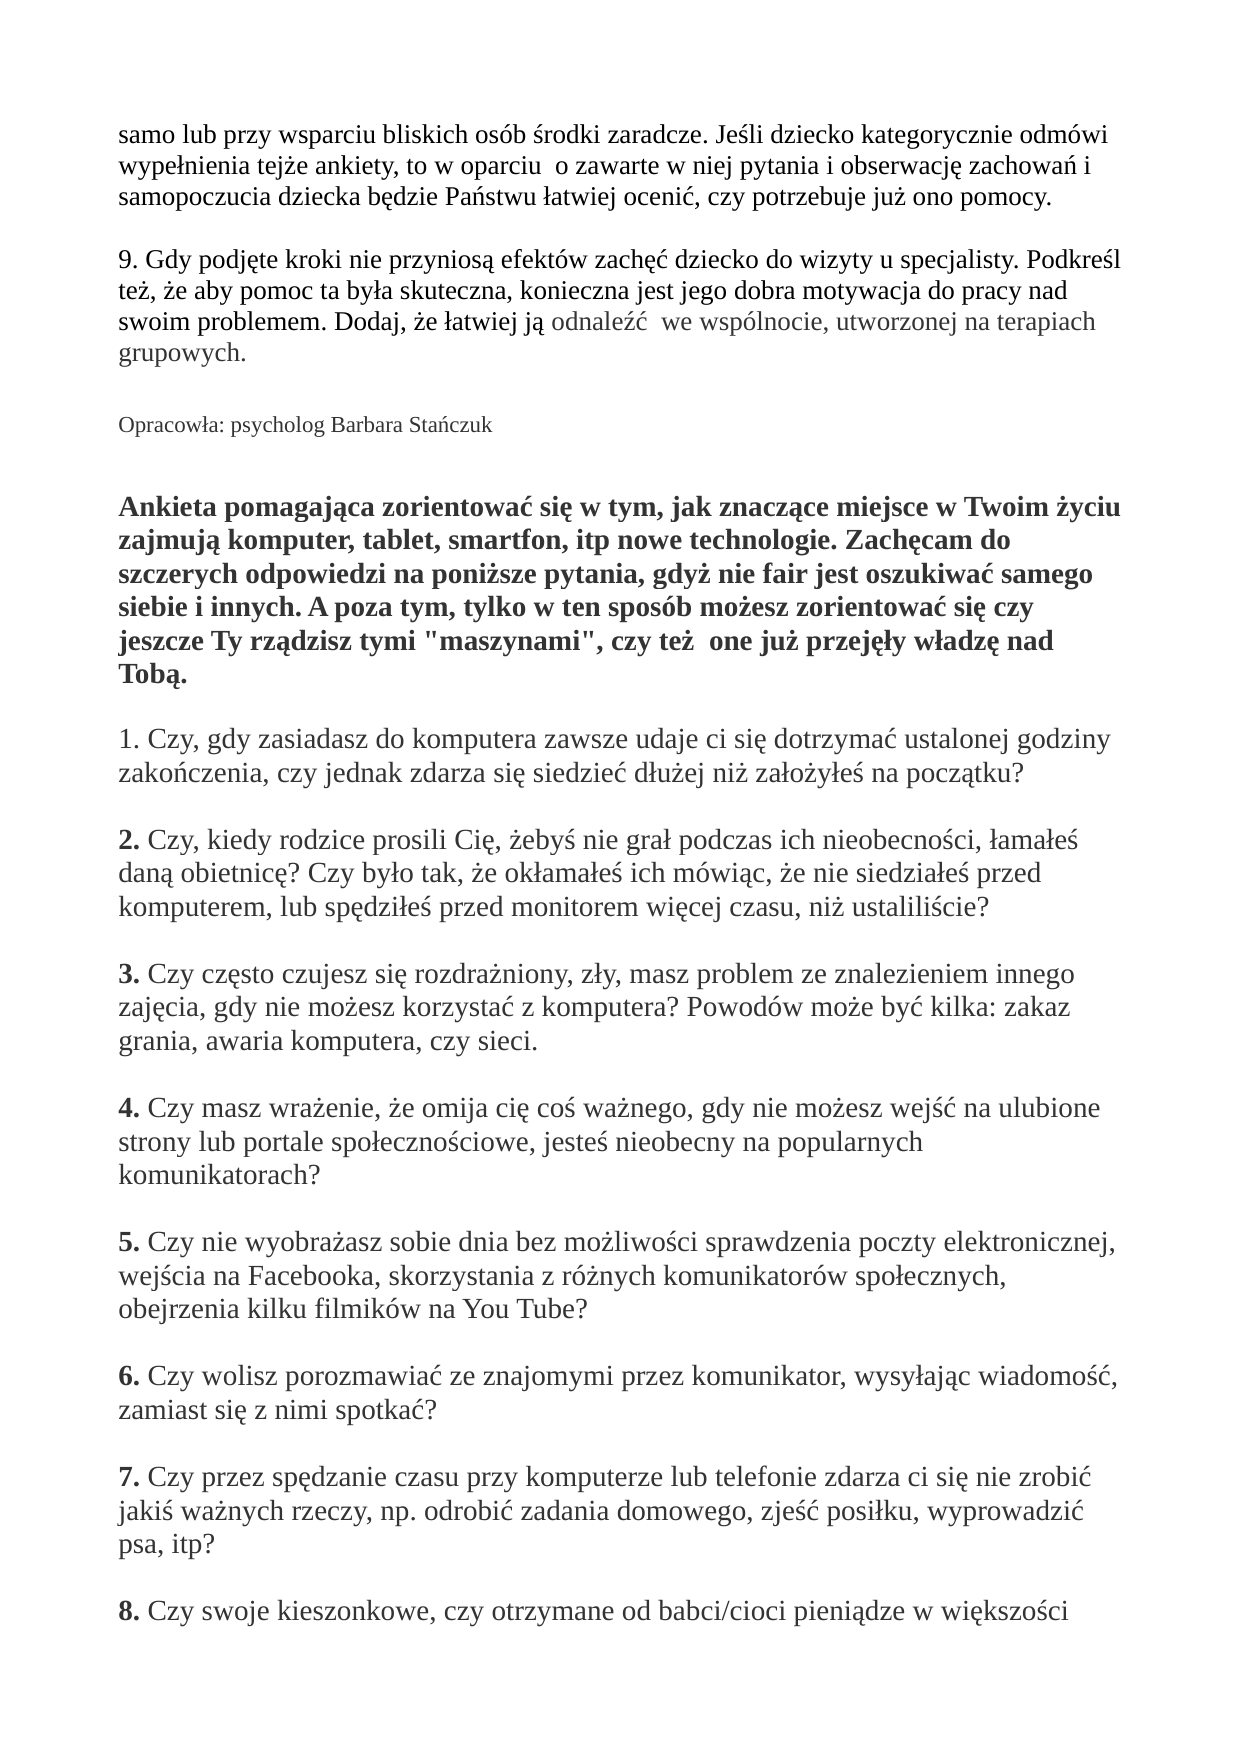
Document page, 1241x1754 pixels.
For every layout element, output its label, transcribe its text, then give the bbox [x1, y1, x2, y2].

text Ankieta pomagająca zorientować się w tym, jak znaczące miejsce w Twoim życiu zajmują komputer, tablet, smartfon, itp nowe technologie. Zachęcam do szczerych odpowiedzi na poniższe pytania, gdyż nie fair jest oszukiwać samego siebie i innych. A poza tym, tylko w ten sposób możesz zorientować się czy jeszcze Ty rządzisz tymi "maszynami", czy też one już przejęły władzę nad Tobą. [118, 489, 1122, 690]
text 9. Gdy podjęte kroki nie przyniosą efektów zachęć dziecko do wizyty u specjalisty. Podkreśl też, że aby pomoc ta była skuteczna, konieczna jest jego dobra motywacja do pracy nad swoim problemem. Dodaj, że łatwiej ją odnaleźć we wspólnocie, utworzonej na terapiach grupowych. [118, 243, 1122, 367]
text samo lub przy wsparciu bliskich osób środki zaradcze. Jeśli dziecko kategorycznie odmówi wypełnienia tejże ankiety, to w oparciu o zawarte w niej pytania i obserwację zachowań i samopoczucia dziecka będzie Państwu łatwiej ocenić, czy potrzebuje już ono pomocy. [118, 118, 1122, 212]
text Opracowła: psycholog Barbara Stańczuk [118, 411, 1122, 437]
text 1. Czy, gdy zasiadasz do komputera zawsze udaje ci się dotrzymać ustalonej godziny zakończenia, czy jednak zdarza się siedzieć dłużej niż założyłeś na początku? 2. Czy, kiedy rodzice prosili Cię, żebyś nie grał podczas ich nieobecności, łamałeś daną obietnicę? Czy było tak, że okłamałeś ich mówiąc, że nie siedziałeś przed komputerem, lub spędziłeś przed monitorem więcej czasu, niż ustaliliście? 3. Czy często czujesz się rozdrażniony, zły, masz problem ze znalezieniem innego zajęcia, gdy nie możesz korzystać z komputera? Powodów może być kilka: zakaz grania, awaria komputera, czy sieci. 4. Czy masz wrażenie, że omija cię coś ważnego, gdy nie możesz wejść na ulubione strony lub portale społecznościowe, jesteś nieobecny na popularnych komunikatorach? 5. Czy nie wyobrażasz sobie dnia bez możliwości sprawdzenia poczty elektronicznej, wejścia na Facebooka, skorzystania z różnych komunikatorów społecznych, obejrzenia kilku filmików na You Tube? 6. Czy wolisz porozmawiać ze znajomymi przez komunikator, wysyłając wiadomość, zamiast się z nimi spotkać? 7. Czy przez spędzanie czasu przy komputerze lub telefonie zdarza ci się nie zrobić jakiś ważnych rzeczy, np. odrobić zadania domowego, zjeść posiłku, wyprowadzić psa, itp? 8. Czy swoje kieszonkowe, czy otrzymane od babci/cioci pieniądze w większości [118, 721, 1122, 1627]
